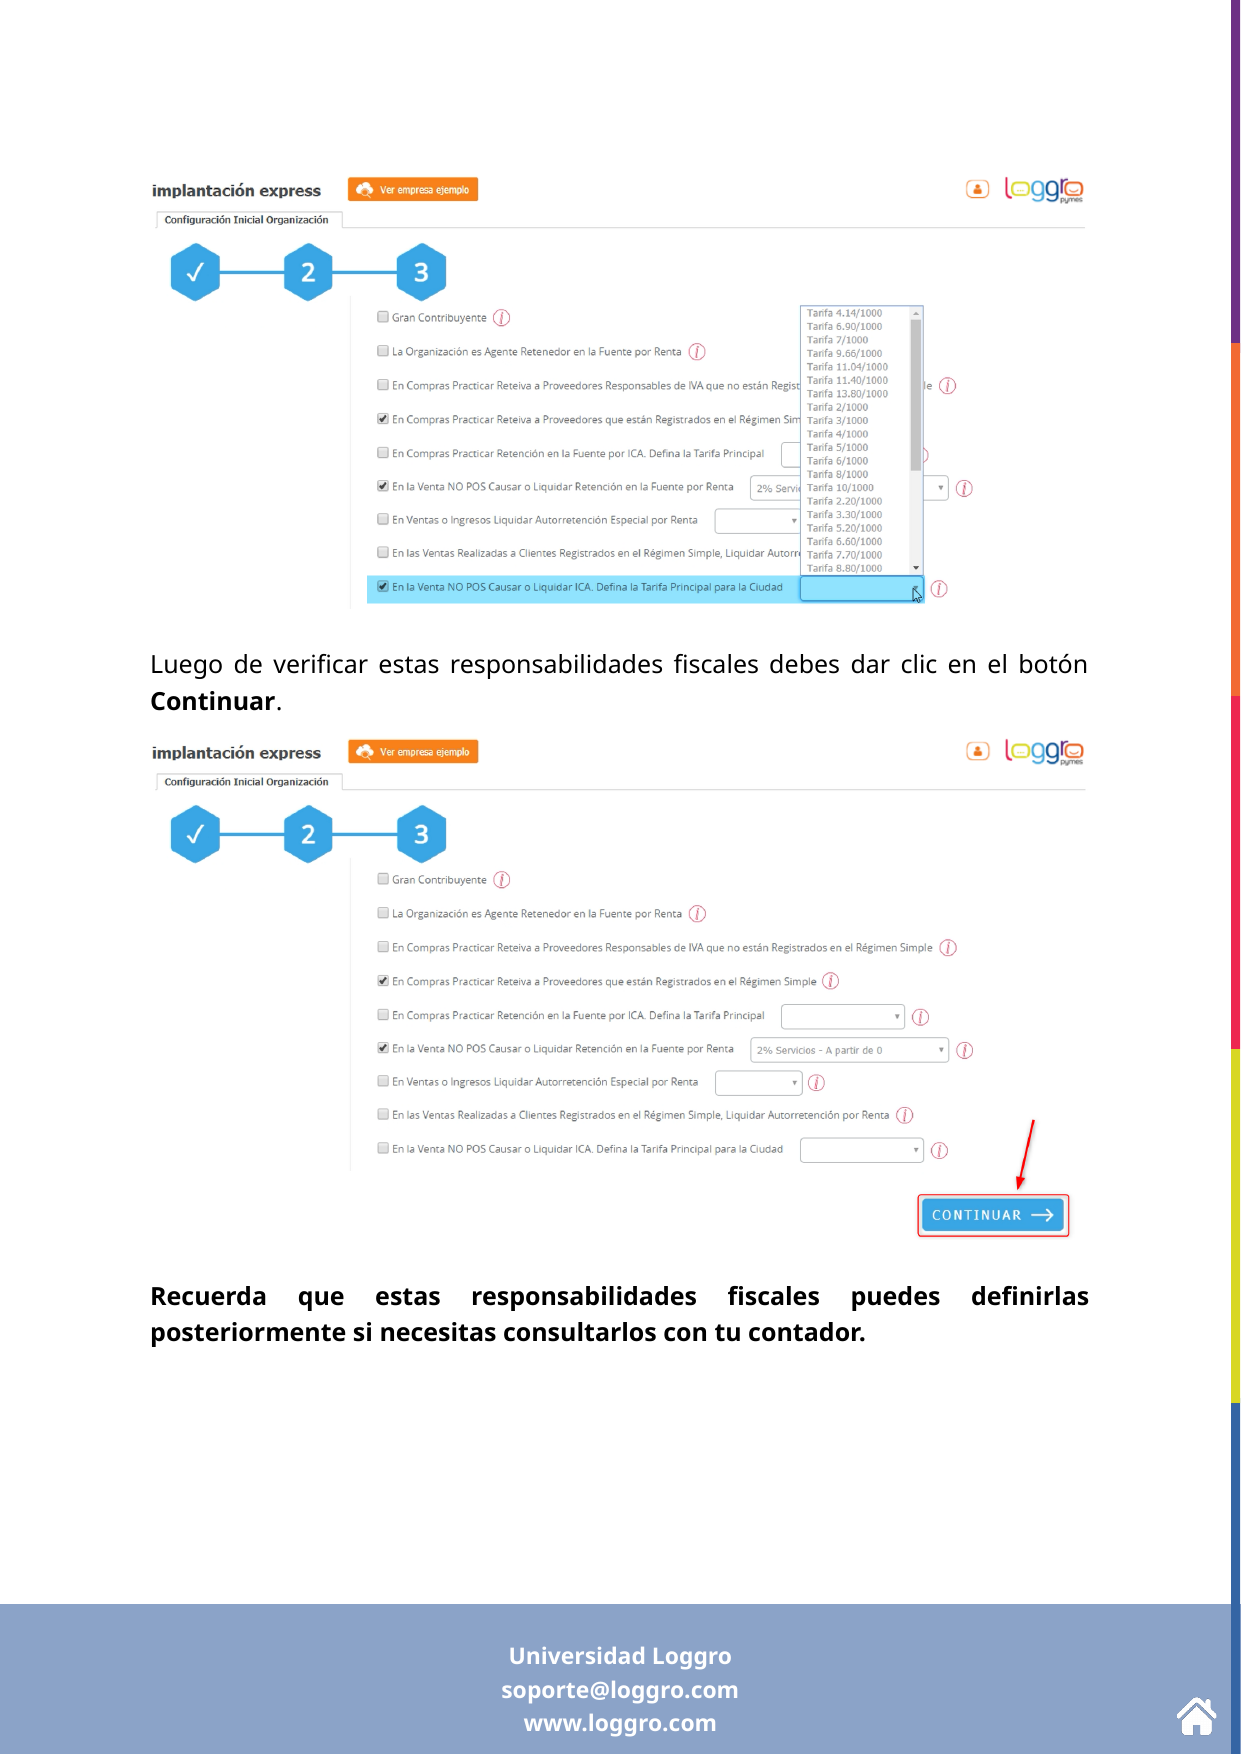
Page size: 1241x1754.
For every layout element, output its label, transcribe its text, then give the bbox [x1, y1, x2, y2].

picture [150, 174, 1091, 610]
list Luego de verificar estas responsabilidades fiscales debes dar clic en el botón Continuar. [150, 647, 1090, 717]
picture [150, 736, 1091, 1240]
text Recuerda que estas responsabilidades fiscales puedes definirlas posteriormente si necesitas consultarlos con tu contador. [150, 1278, 1090, 1349]
picture [1177, 1696, 1217, 1736]
